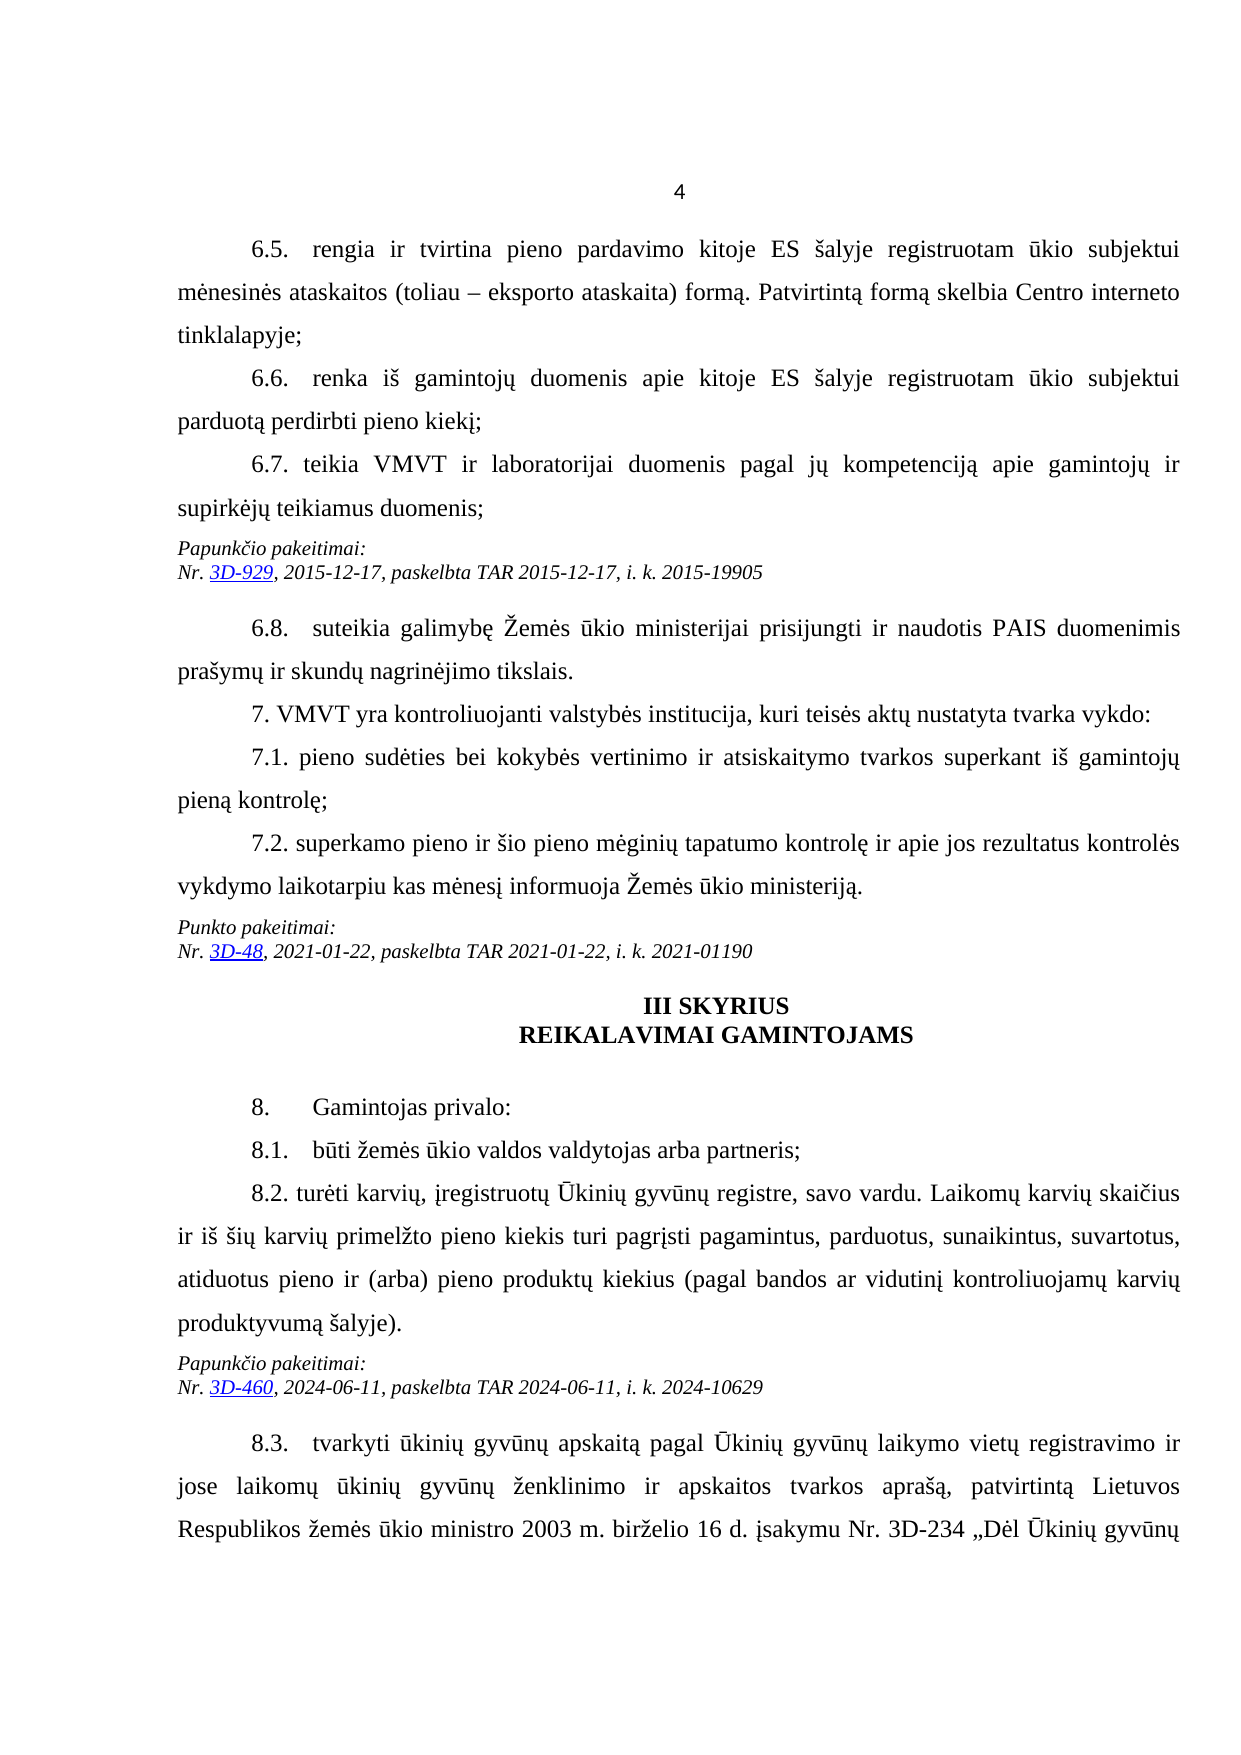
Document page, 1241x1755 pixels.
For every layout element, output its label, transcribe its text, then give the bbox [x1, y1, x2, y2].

text 8.2. turėti karvių, įregistruotų Ūkinių gyvūnų registre, savo vardu. Laikomų karvių skaičius ir iš šių karvių primelžto pieno kiekis turi pagrįsti pagamintus, parduotus, sunaikintus, suvartotus, atiduotus pieno ir (arba) pieno produktų kiekius (pagal bandos ar vidutinį kontroliuojamų karvių produktyvumą šalyje). [177, 1178, 1181, 1336]
text 7.1. pieno sudėties bei kokybės vertinimo ir atsiskaitymo tvarkos superkant iš gamintojų pieną kontrolę; [177, 742, 1181, 814]
text 6.7. teikia VMVT ir laboratorijai duomenis pagal jų kompetenciją apie gamintojų ir supirkėjų teikiamus duomenis; [177, 449, 1181, 521]
text 8. Gamintojas privalo: [177, 1092, 1181, 1121]
text Papunkčio pakeitimai: [177, 536, 1181, 560]
text Nr. 3D-460, 2024-06-11, paskelbta TAR 2024-06-11, i. k. 2024-10629 [177, 1375, 1181, 1399]
text III SKYRIUS [177, 991, 1181, 1020]
text Punkto pakeitimai: [177, 914, 1181, 939]
text 6.8. suteikia galimybę Žemės ūkio ministerijai prisijungti ir naudotis PAIS duomenimis prašymų ir skundų nagrinėjimo tikslais. [177, 613, 1181, 684]
text 7. VMVT yra kontroliuojanti valstybės institucija, kuri teisės aktų nustatyta tvarka vykdo: [177, 699, 1181, 728]
text 6.6. renka iš gamintojų duomenis apie kitoje ES šalyje registruotam ūkio subjektui parduotą perdirbti pieno kiekį; [177, 363, 1181, 435]
text Nr. 3D-929, 2015-12-17, paskelbta TAR 2015-12-17, i. k. 2015-19905 [177, 560, 1181, 584]
text Papunkčio pakeitimai: [177, 1351, 1181, 1375]
text 7.2. superkamo pieno ir šio pieno mėginių tapatumo kontrolę ir apie jos rezultatus kontrolės vykdymo laikotarpiu kas mėnesį informuoja Žemės ūkio ministeriją. [177, 828, 1181, 900]
text 6.5. rengia ir tvirtina pieno pardavimo kitoje ES šalyje registruotam ūkio subjektui mėnesinės ataskaitos (toliau – eksporto ataskaita) formą. Patvirtintą formą skelbia Centro interneto tinklalapyje; [177, 234, 1181, 349]
text Nr. 3D-48, 2021-01-22, paskelbta TAR 2021-01-22, i. k. 2021-01190 [177, 939, 1181, 963]
text REIKALAVIMAI GAMINTOJAMS [177, 1020, 1181, 1049]
text 8.3. tvarkyti ūkinių gyvūnų apskaitą pagal Ūkinių gyvūnų laikymo vietų registravimo ir jose laikomų ūkinių gyvūnų ženklinimo ir apskaitos tvarkos aprašą, patvirtintą Lietuvos Respublikos žemės ūkio ministro 2003 m. birželio 16 d. įsakymu Nr. 3D-234 „Dėl Ūkinių gyvūnų [177, 1428, 1181, 1543]
text 8.1. būti žemės ūkio valdos valdytojas arba partneris; [177, 1135, 1181, 1164]
